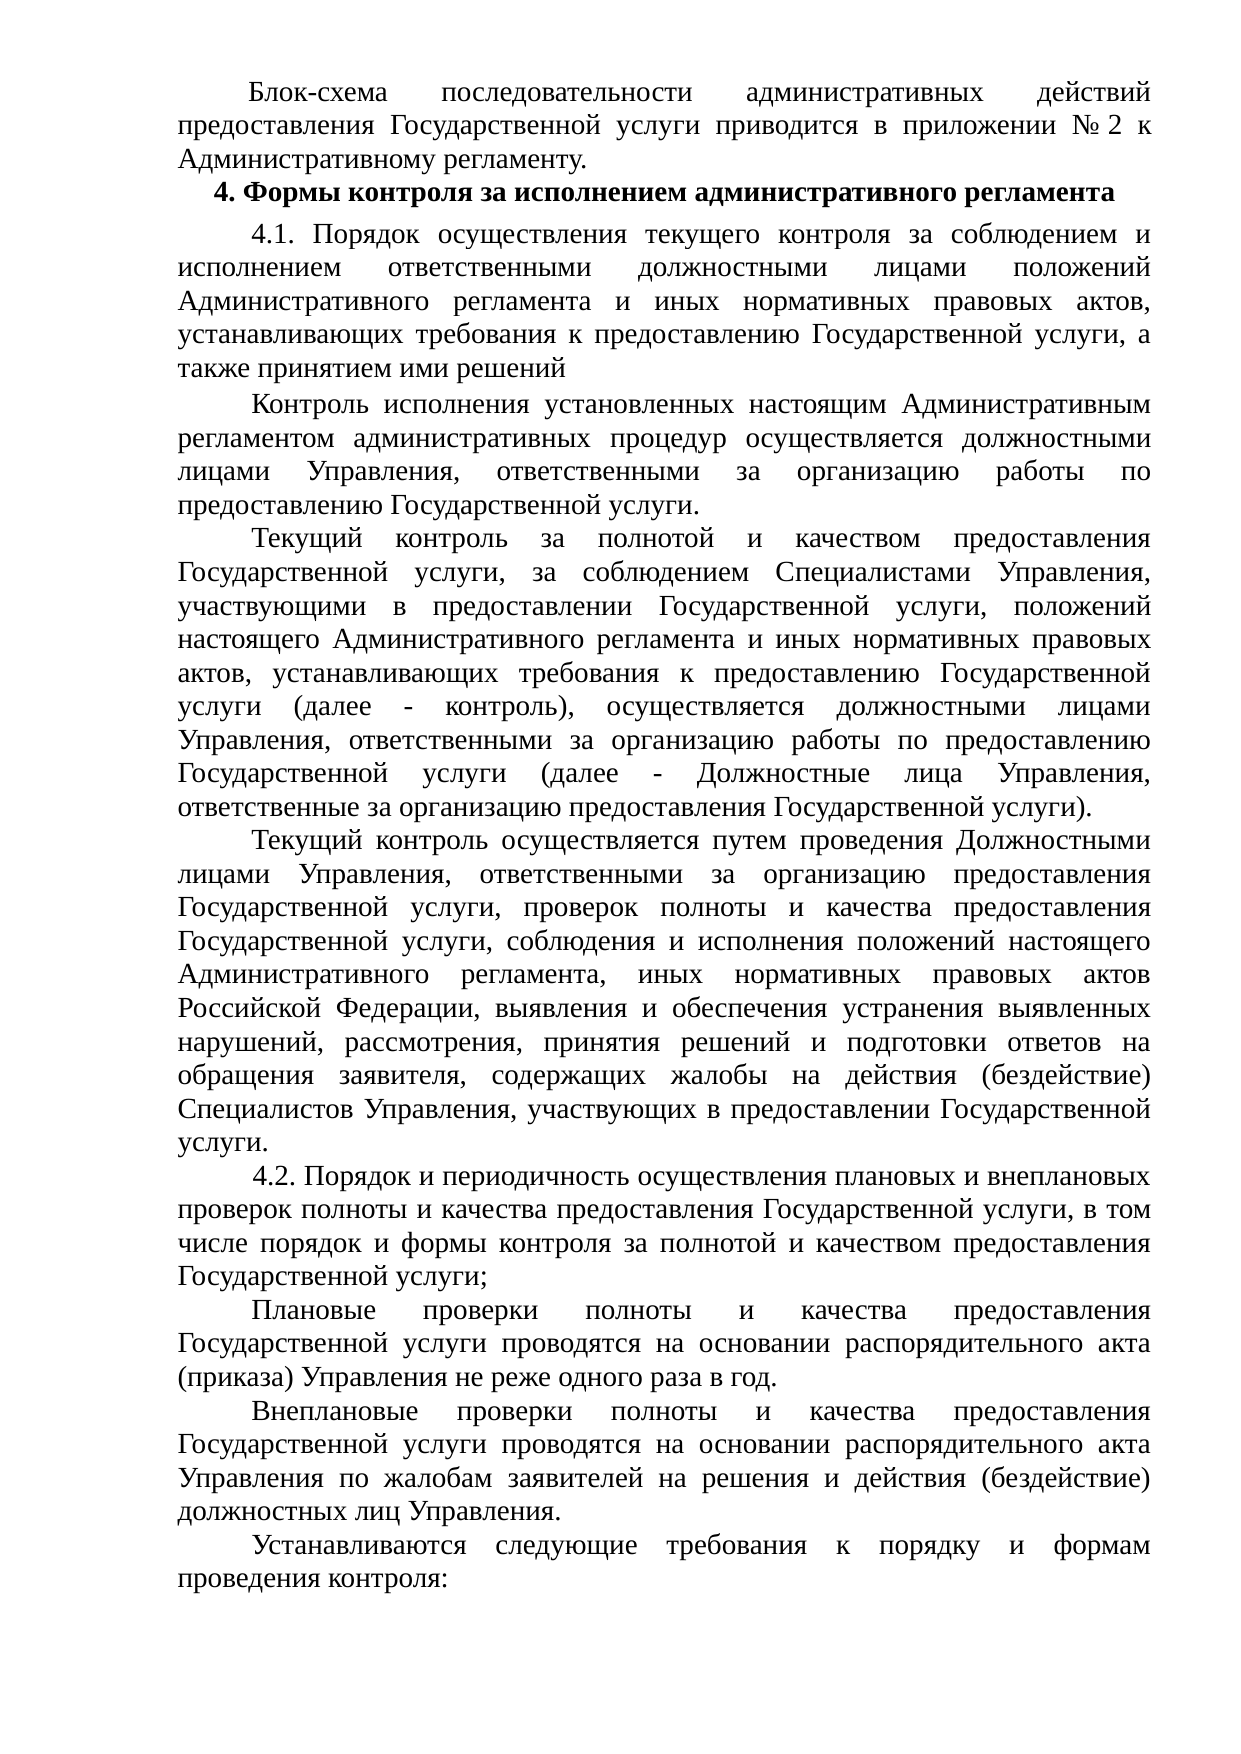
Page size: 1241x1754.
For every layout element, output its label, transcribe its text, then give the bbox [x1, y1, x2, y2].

text Текущий контроль за полнотой и качеством предоставления Государственной услуги, за соблюдением Специалистами Управления, участвующими в предоставлении Государственной услуги, положений настоящего Административного регламента и иных нормативных правовых актов, устанавливающих требования к предоставлению Государственной услуги (далее - контроль), осуществляется должностными лицами Управления, ответственными за организацию работы по предоставлению Государственной услуги (далее - Должностные лица Управления, ответственные за организацию предоставления Государственной услуги). [177, 521, 1152, 822]
text 4.2. Порядок и периодичность осуществления плановых и внеплановых проверок полноты и качества предоставления Государственной услуги, в том числе порядок и формы контроля за полнотой и качеством предоставления Государственной услуги; [177, 1158, 1152, 1292]
text 4. Формы контроля за исполнением административного регламента [177, 174, 1152, 208]
text Устанавливаются следующие требования к порядку и формам проведения контроля: [177, 1527, 1152, 1594]
text Блок-схема последовательности административных действий предоставления Государственной услуги приводится в приложении № 2 к Административному регламенту. [177, 74, 1152, 174]
text Контроль исполнения установленных настоящим Административным регламентом административных процедур осуществляется должностными лицами Управления, ответственными за организацию работы по предоставлению Государственной услуги. [177, 386, 1152, 521]
text Внеплановые проверки полноты и качества предоставления Государственной услуги проводятся на основании распорядительного акта Управления по жалобам заявителей на решения и действия (бездействие) должностных лиц Управления. [177, 1393, 1152, 1527]
text Плановые проверки полноты и качества предоставления Государственной услуги проводятся на основании распорядительного акта (приказа) Управления не реже одного раза в год. [177, 1292, 1152, 1393]
text 4.1. Порядок осуществления текущего контроля за соблюдением и исполнением ответственными должностными лицами положений Административного регламента и иных нормативных правовых актов, устанавливающих требования к предоставлению Государственной услуги, а также принятием ими решений [177, 216, 1152, 383]
text Текущий контроль осуществляется путем проведения Должностными лицами Управления, ответственными за организацию предоставления Государственной услуги, проверок полноты и качества предоставления Государственной услуги, соблюдения и исполнения положений настоящего Административного регламента, иных нормативных правовых актов Российской Федерации, выявления и обеспечения устранения выявленных нарушений, рассмотрения, принятия решений и подготовки ответов на обращения заявителя, содержащих жалобы на действия (бездействие) Специалистов Управления, участвующих в предоставлении Государственной услуги. [177, 822, 1152, 1158]
